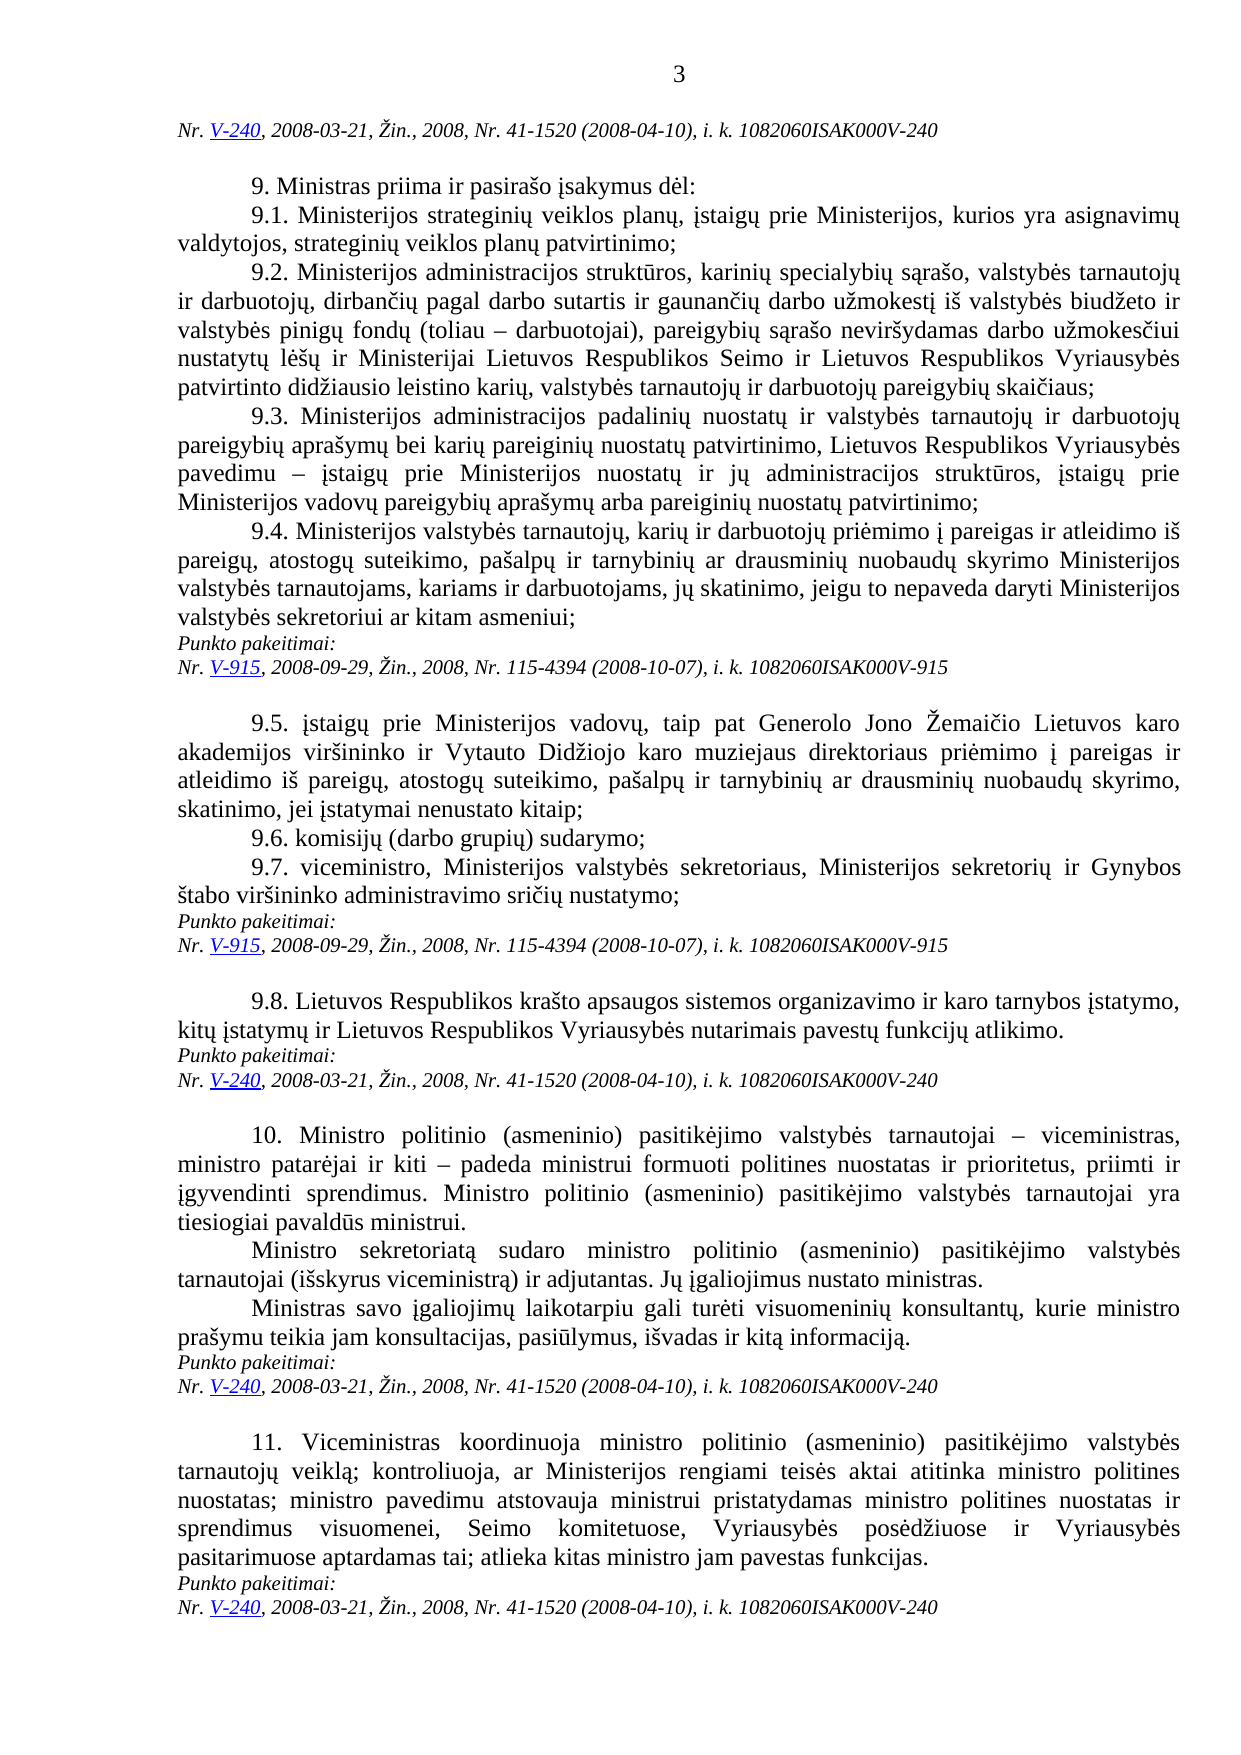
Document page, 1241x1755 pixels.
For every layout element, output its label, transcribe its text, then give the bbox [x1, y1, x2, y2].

text 9.3. Ministerijos administracijos padalinių nuostatų ir valstybės tarnautojų ir darbuotojų pareigybių aprašymų bei karių pareiginių nuostatų patvirtinimo, Lietuvos Respublikos Vyriausybės pavedimu – įstaigų prie Ministerijos nuostatų ir jų administracijos struktūros, įstaigų prie Ministerijos vadovų pareigybių aprašymų arba pareiginių nuostatų patvirtinimo; [177, 401, 1181, 516]
text 11. Viceministras koordinuoja ministro politinio (asmeninio) pasitikėjimo valstybės tarnautojų veiklą; kontroliuoja, ar Ministerijos rengiami teisės aktai atitinka ministro politines nuostatas; ministro pavedimu atstovauja ministrui pristatydamas ministro politines nuostatas ir sprendimus visuomenei, Seimo komitetuose, Vyriausybės posėdžiuose ir Vyriausybės pasitarimuose aptardamas tai; atlieka kitas ministro jam pavestas funkcijas. [177, 1427, 1181, 1571]
text 9.6. komisijų (darbo grupių) sudarymo; [177, 823, 1181, 852]
text Nr. V-240, 2008-03-21, Žin., 2008, Nr. 41-1520 (2008-04-10), i. k. 1082060ISAK000V-240 [177, 1067, 1181, 1092]
text 9.2. Ministerijos administracijos struktūros, karinių specialybių sąrašo, valstybės tarnautojų ir darbuotojų, dirbančių pagal darbo sutartis ir gaunančių darbo užmokestį iš valstybės biudžeto ir valstybės pinigų fondų (toliau – darbuotojai), pareigybių sąrašo neviršydamas darbo užmokesčiui nustatytų lėšų ir Ministerijai Lietuvos Respublikos Seimo ir Lietuvos Respublikos Vyriausybės patvirtinto didžiausio leistino karių, valstybės tarnautojų ir darbuotojų pareigybių skaičiaus; [177, 257, 1181, 401]
text Punkto pakeitimai: [177, 909, 1181, 933]
text Punkto pakeitimai: [177, 631, 1181, 655]
text 9.5. įstaigų prie Ministerijos vadovų, taip pat Generolo Jono Žemaičio Lietuvos karo akademijos viršininko ir Vytauto Didžiojo karo muziejaus direktoriaus priėmimo į pareigas ir atleidimo iš pareigų, atostogų suteikimo, pašalpų ir tarnybinių ar drausminių nuobaudų skyrimo, skatinimo, jei įstatymai nenustato kitaip; [177, 708, 1181, 823]
text Nr. V-915, 2008-09-29, Žin., 2008, Nr. 115-4394 (2008-10-07), i. k. 1082060ISAK000V-915 [177, 655, 1181, 679]
text 9. Ministras priima ir pasirašo įsakymus dėl: [177, 171, 1181, 200]
text Punkto pakeitimai: [177, 1350, 1181, 1374]
text Ministro sekretoriatą sudaro ministro politinio (asmeninio) pasitikėjimo valstybės tarnautojai (išskyrus viceministrą) ir adjutantas. Jų įgaliojimus nustato ministras. [177, 1235, 1181, 1293]
text Nr. V-915, 2008-09-29, Žin., 2008, Nr. 115-4394 (2008-10-07), i. k. 1082060ISAK000V-915 [177, 933, 1181, 957]
text Nr. V-240, 2008-03-21, Žin., 2008, Nr. 41-1520 (2008-04-10), i. k. 1082060ISAK000V-240 [177, 1374, 1181, 1398]
text 9.7. viceministro, Ministerijos valstybės sekretoriaus, Ministerijos sekretorių ir Gynybos štabo viršininko administravimo sričių nustatymo; [177, 852, 1181, 909]
text 9.8. Lietuvos Respublikos krašto apsaugos sistemos organizavimo ir karo tarnybos įstatymo, kitų įstatymų ir Lietuvos Respublikos Vyriausybės nutarimais pavestų funkcijų atlikimo. [177, 986, 1181, 1043]
text 9.4. Ministerijos valstybės tarnautojų, karių ir darbuotojų priėmimo į pareigas ir atleidimo iš pareigų, atostogų suteikimo, pašalpų ir tarnybinių ar drausminių nuobaudų skyrimo Ministerijos valstybės tarnautojams, kariams ir darbuotojams, jų skatinimo, jeigu to nepaveda daryti Ministerijos valstybės sekretoriui ar kitam asmeniui; [177, 516, 1181, 631]
text Punkto pakeitimai: [177, 1571, 1181, 1595]
text Nr. V-240, 2008-03-21, Žin., 2008, Nr. 41-1520 (2008-04-10), i. k. 1082060ISAK000V-240 [177, 118, 1181, 142]
text Punkto pakeitimai: [177, 1043, 1181, 1067]
text 10. Ministro politinio (asmeninio) pasitikėjimo valstybės tarnautojai – viceministras, ministro patarėjai ir kiti – padeda ministrui formuoti politines nuostatas ir prioritetus, priimti ir įgyvendinti sprendimus. Ministro politinio (asmeninio) pasitikėjimo valstybės tarnautojai yra tiesiogiai pavaldūs ministrui. [177, 1120, 1181, 1235]
text 9.1. Ministerijos strateginių veiklos planų, įstaigų prie Ministerijos, kurios yra asignavimų valdytojos, strateginių veiklos planų patvirtinimo; [177, 200, 1181, 257]
text Ministras savo įgaliojimų laikotarpiu gali turėti visuomeninių konsultantų, kurie ministro prašymu teikia jam konsultacijas, pasiūlymus, išvadas ir kitą informaciją. [177, 1293, 1181, 1350]
text Nr. V-240, 2008-03-21, Žin., 2008, Nr. 41-1520 (2008-04-10), i. k. 1082060ISAK000V-240 [177, 1595, 1181, 1619]
